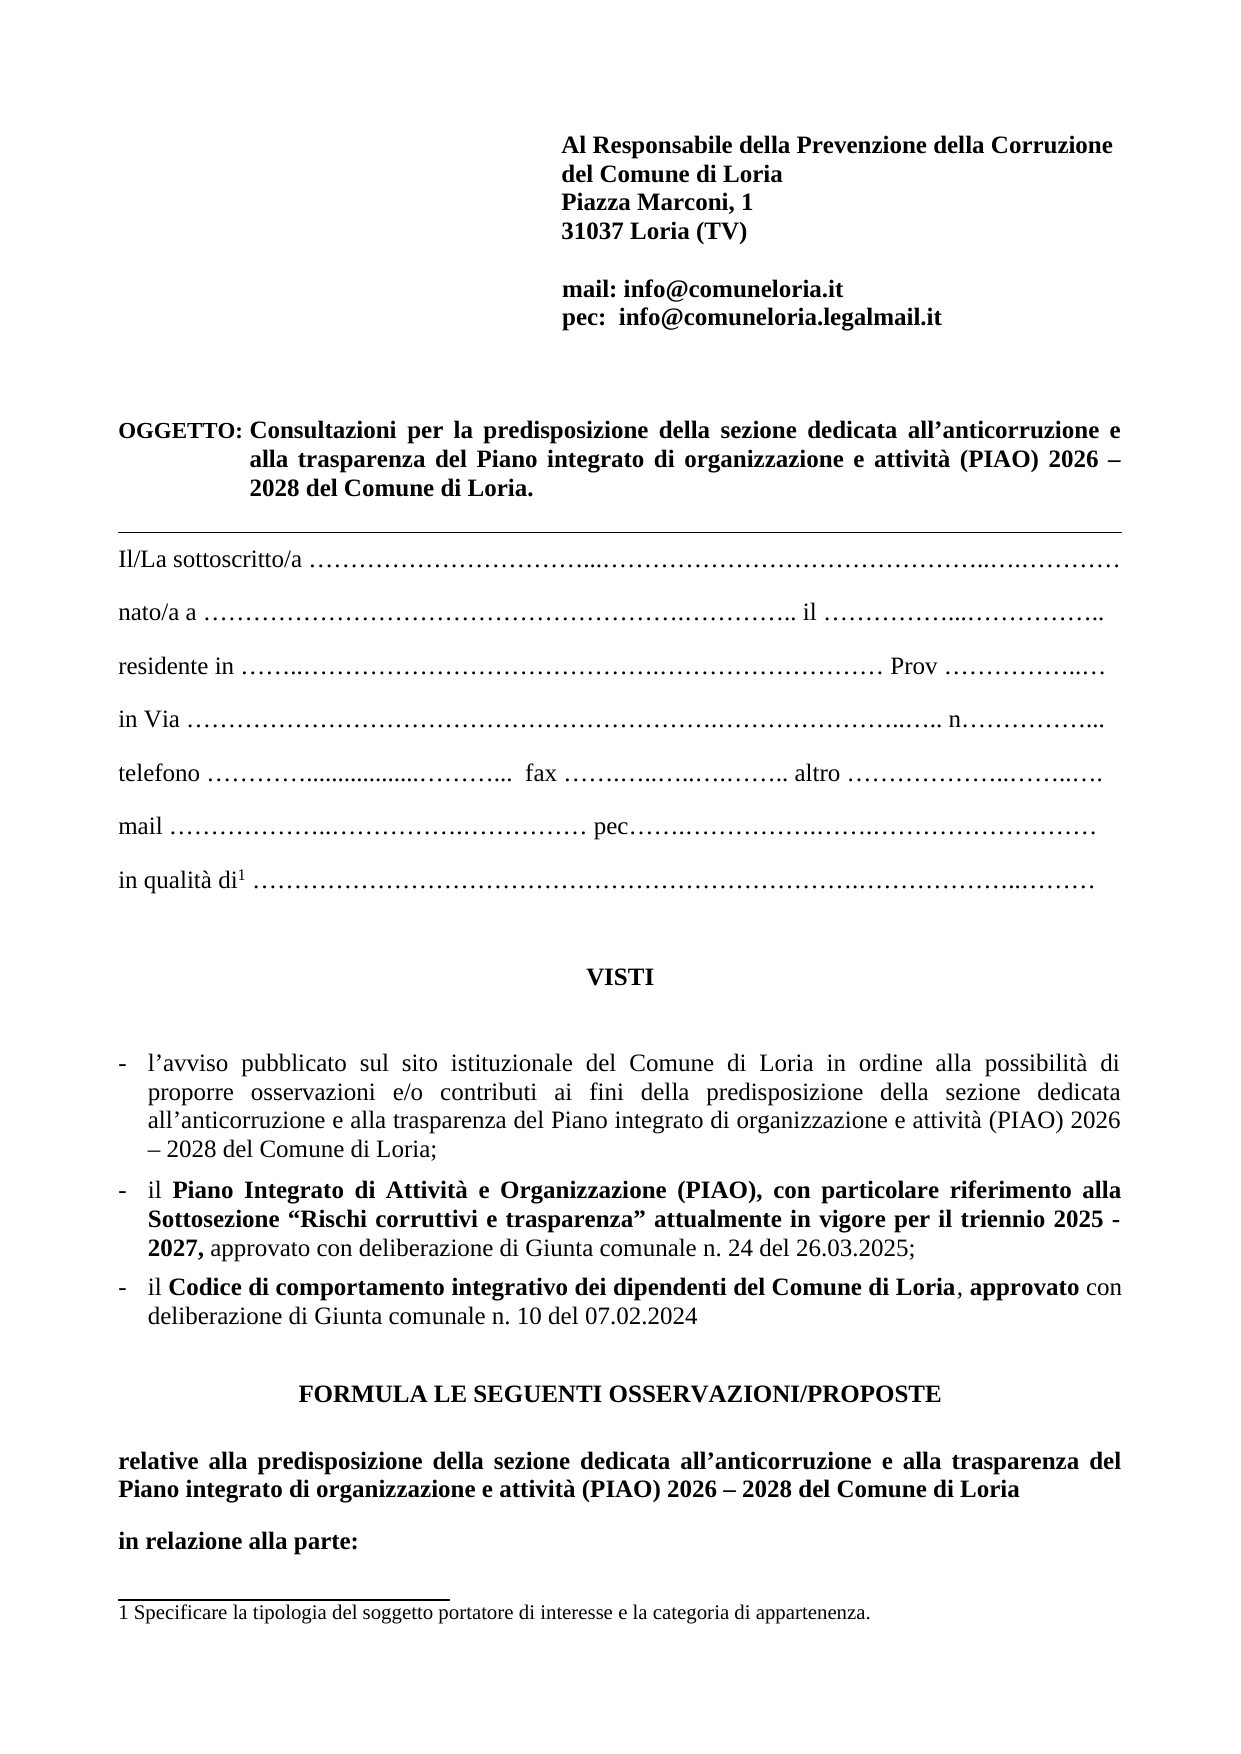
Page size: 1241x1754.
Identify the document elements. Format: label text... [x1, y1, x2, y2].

text 31037 Loria (TV) [546, 216, 1122, 245]
text del Comune di Loria [561, 159, 1122, 187]
text in relazione alla parte: [118, 1526, 1122, 1555]
text mail: info@comuneloria.it [562, 274, 1122, 302]
text Il/La sottoscritto/a ……………………………...………………………………………..….………… [118, 544, 1122, 572]
text relative alla predisposizione della sezione dedicata all’anticorruzione e alla trasparenza del Piano integrato di organizzazione e attività (PIAO) 2026 – 2028 del Comune di Loria [118, 1446, 1122, 1503]
text OGGETTO: Consultazioni per la predisposizione della sezione dedicata all’anticorruzione e alla trasparenza del Piano integrato di organizzazione e attività (PIAO) 2026 – 2028 del Comune di Loria. [118, 415, 1122, 501]
text pec: info@comuneloria.legalmail.it [562, 302, 1122, 331]
text Specificare la tipologia del soggetto portatore di interesse e la categoria di appartenenza. [118, 1600, 1122, 1624]
list il Piano Integrato di Attività e Organizzazione (PIAO), con particolare riferimento alla Sottosezione “Rischi corruttivi e trasparenza” attualmente in vigore per il triennio 2025 - 2027, approvato con deliberazione di Giunta comunale n. 24 del 26.03.2025; [118, 1175, 1122, 1262]
text nato/a a ………………………………………………….………….. il ……………...…………….. [118, 597, 1122, 626]
text residente in ……..…………………………………….……………………… Prov ……………..… [118, 651, 1122, 679]
text Piazza Marconi, 1 [546, 187, 1122, 216]
text telefono …………..................………... fax …….…..…..….…….. altro ………………..……..…. [118, 758, 1122, 787]
text VISTI [118, 962, 1122, 990]
text in Via ……………………………………………………….…………………..….. n……………... [118, 704, 1122, 733]
text FORMULA LE SEGUENTI OSSERVAZIONI/PROPOSTE [118, 1379, 1122, 1408]
text mail ………………..…………….…………… pec…….…………….…….……………………… [118, 811, 1122, 840]
list l’avviso pubblicato sul sito istituzionale del Comune di Loria in ordine alla possibilità di proporre osservazioni e/o contributi ai fini della predisposizione della sezione dedicata all’anticorruzione e alla trasparenza del Piano integrato di organizzazione e attività (PIAO) 2026 – 2028 del Comune di Loria; [118, 1048, 1122, 1163]
text in qualità di ……………………………………………………………….………………..……… [118, 865, 1122, 894]
list il Codice di comportamento integrativo dei dipendenti del Comune di Loria, approvato con deliberazione di Giunta comunale n. 10 del 07.02.2024 [118, 1272, 1122, 1329]
text Al Responsabile della Prevenzione della Corruzione [561, 130, 1122, 159]
